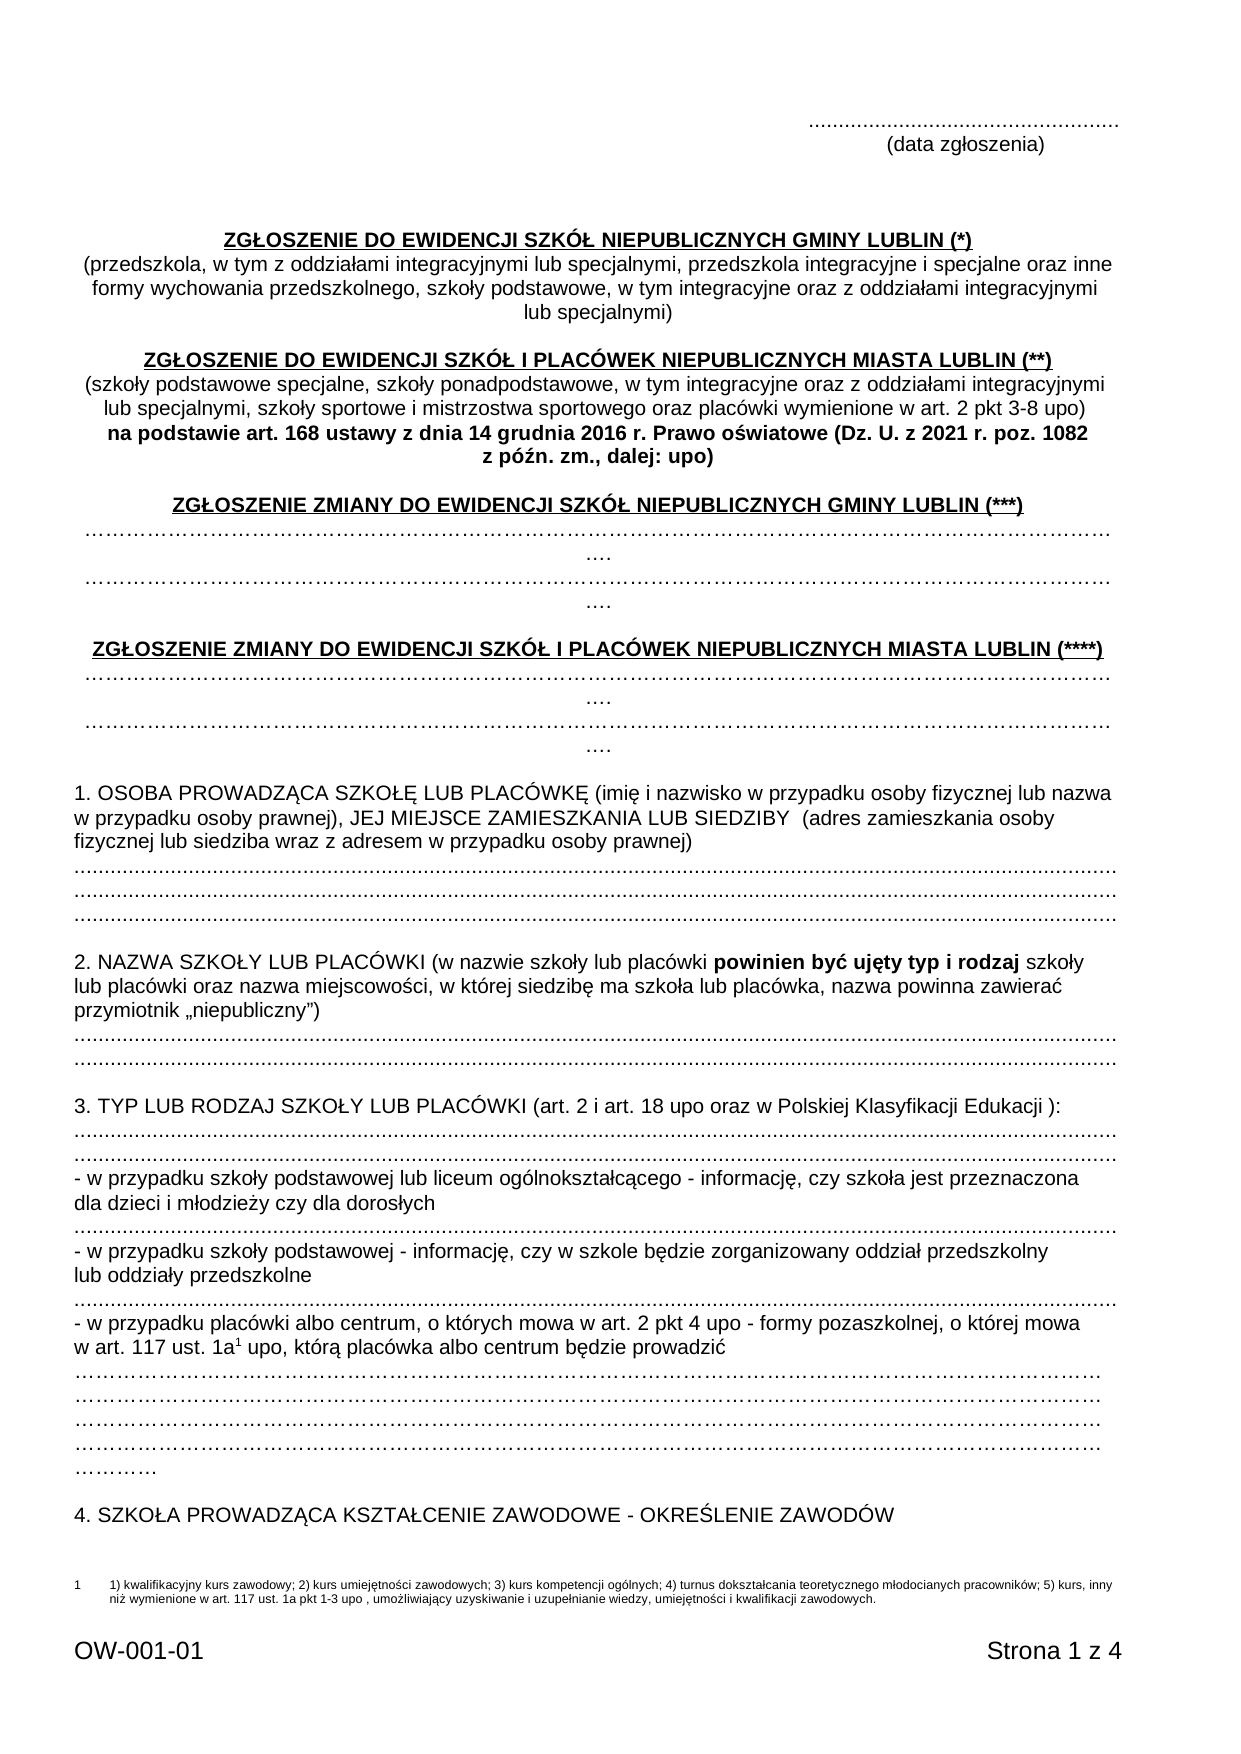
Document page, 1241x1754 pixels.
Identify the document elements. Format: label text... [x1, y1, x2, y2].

text (przedszkola, w tym z oddziałami integracyjnymi lub specjalnymi, przedszkola integracyjne i specjalne oraz inne formy wychowania przedszkolnego, szkoły podstawowe, w tym integracyjne oraz z oddziałami integracyjnymi lub specjalnymi) [74, 252, 1122, 348]
text 1. OSOBA PROWADZĄCA SZKOŁĘ LUB PLACÓWKĘ (imię i nazwisko w przypadku osoby fizycznej lub nazwa w przypadku osoby prawnej), JEJ MIEJSCE ZAMIESZKANIA LUB SIEDZIBY (adres zamieszkania osoby fizycznej lub siedziba wraz z adresem w przypadku osoby prawnej) [74, 781, 1122, 853]
text - w przypadku szkoły podstawowej lub liceum ogólnokształcącego - informację, czy szkoła jest przeznaczona dla dzieci i młodzieży czy dla dorosłych [74, 1166, 1122, 1214]
text 2. NAZWA SZKOŁY LUB PLACÓWKI (w nazwie szkoły lub placówki powinien być ujęty typ i rodzaj szkoły lub placówki oraz nazwa miejscowości, w której siedzibę ma szkoła lub placówka, nazwa powinna zawierać przymiotnik „niepubliczny”) [74, 926, 1122, 1022]
text 1) kwalifikacyjny kurs zawodowy; 2) kurs umiejętności zawodowych; 3) kurs kompetencji ogólnych; 4) turnus dokształcania teoretycznego młodocianych pracowników; 5) kurs, inny niż wymienione w art. 117 ust. 1a pkt 1-3 upo , umożliwiający uzyskiwanie i uzupełnianie wiedzy, umiejętności i kwalifikacji zawodowych. [74, 1577, 1122, 1606]
text na podstawie art. 168 ustawy z dnia 14 grudnia 2016 r. Prawo oświatowe (Dz. U. z 2021 r. poz. 1082 z późn. zm., dalej: upo) ZGŁOSZENIE ZMIANY DO EWIDENCJI SZKÓŁ NIEPUBLICZNYCH GMINY LUBLIN (***) ……………………………………………………………………………………………………………………………………. ……………………………………………………………………………………………………………………………………. [74, 420, 1122, 637]
text ZGŁOSZENIE DO EWIDENCJI SZKÓŁ NIEPUBLICZNYCH GMINY LUBLIN (*) [74, 180, 1122, 252]
text (data zgłoszenia) [74, 132, 1122, 156]
text (szkoły podstawowe specjalne, szkoły ponadpodstawowe, w tym integracyjne oraz z oddziałami integracyjnymi lub specjalnymi, szkoły sportowe i mistrzostwa sportowego oraz placówki wymienione w art. 2 pkt 3-8 upo) [74, 372, 1122, 420]
text ZGŁOSZENIE ZMIANY DO EWIDENCJI SZKÓŁ I PLACÓWEK NIEPUBLICZNYCH MIASTA LUBLIN (****) ……………………………………………………………………………………………………………………………………. ……………………………………………………………………………………………………………………………………. [74, 637, 1122, 757]
text 3. TYP LUB RODZAJ SZKOŁY LUB PLACÓWKI (art. 2 i art. 18 upo oraz w Polskiej Klasyfikacji Edukacji ): [74, 1094, 1122, 1118]
text - w przypadku placówki albo centrum, o których mowa w art. 2 pkt 4 upo - formy pozaszkolnej, o której mowa w art. 117 ust. 1a upo, którą placówka albo centrum będzie prowadzić …………………………………………………………………………………………………………………………………………………………………………………………………………………………………………………………………………………………………………………………………………………………………………………………………………………………………………………………………………………………………………………………………………………… [74, 1311, 1122, 1479]
text ZGŁOSZENIE DO EWIDENCJI SZKÓŁ I PLACÓWEK NIEPUBLICZNYCH MIASTA LUBLIN (**) [74, 348, 1122, 372]
text 4. SZKOŁA PROWADZĄCA KSZTAŁCENIE ZAWODOWE - OKREŚLENIE ZAWODÓW [74, 1479, 1122, 1527]
text - w przypadku szkoły podstawowej - informację, czy w szkole będzie zorganizowany oddział przedszkolny lub oddziały przedszkolne [74, 1238, 1122, 1287]
